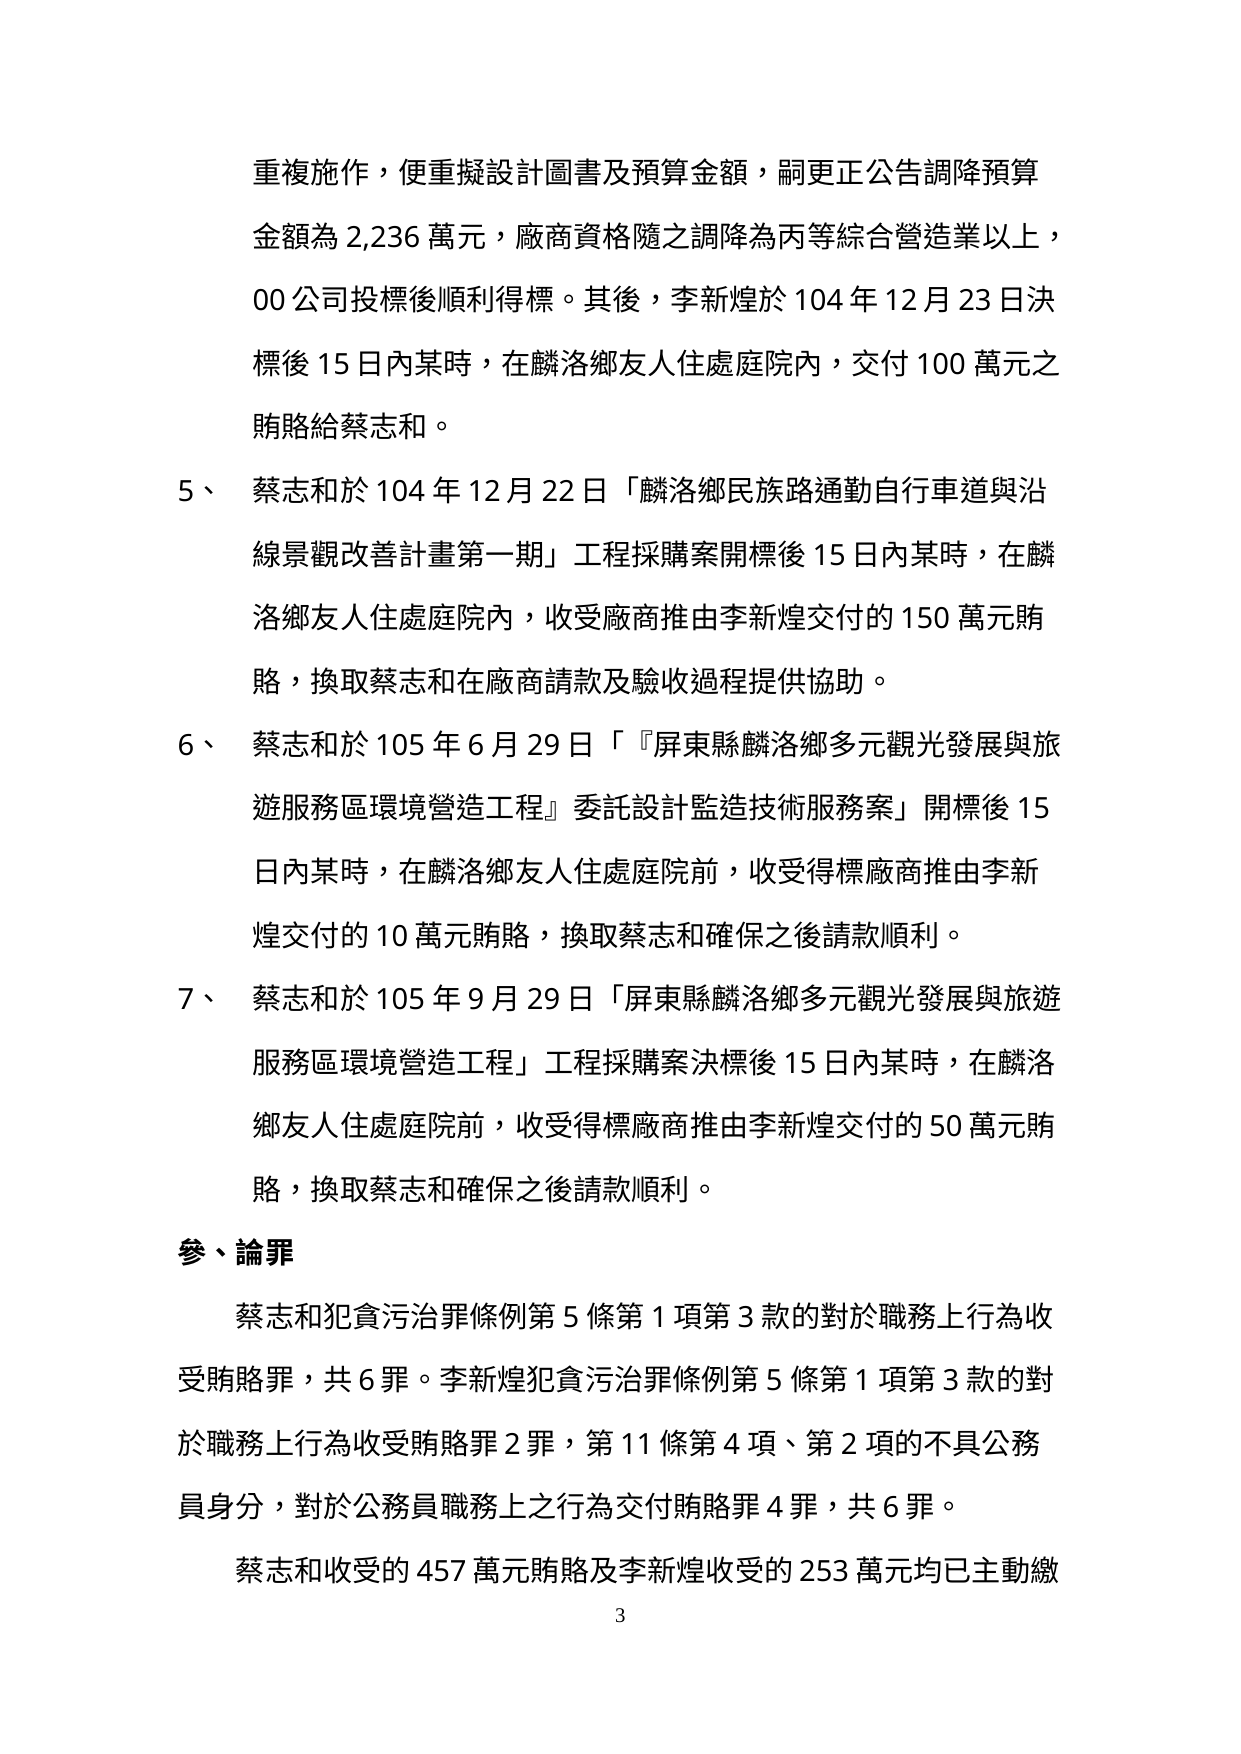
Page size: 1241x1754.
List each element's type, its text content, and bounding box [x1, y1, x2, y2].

text 參、論罪 [177, 1230, 1063, 1272]
text 蔡志和收受的457萬元賄賂及李新煌收受的253萬元均已主動繳 [177, 1547, 1063, 1590]
list 蔡志和於104 年12月22日「麟洛鄉民族路通勤自行車道與沿線景觀改善計畫第一期」工程採購案開標後15日內某時，在麟洛鄉友人住處庭院內，收受廠商推由李新煌交付的150 萬元賄賂，換取蔡志和在廠商請款及驗收過程提供協助。 [177, 467, 1063, 700]
list 蔡志和於105 年6 月29日「『屏東縣麟洛鄉多元觀光發展與旅遊服務區環境營造工程』委託設計監造技術服務案」開標後15日內某時，在麟洛鄉友人住處庭院前，收受得標廠商推由李新煌交付的10萬元賄賂，換取蔡志和確保之後請款順利。 [177, 722, 1063, 954]
list 李新煌於103 年12月25日卸任鄉長後，投資00公司成為股東，與廠商黃0綸、馮0賜，共同基於對於公務員不違背職務行為交付賄賂的犯意聯絡，由李新煌向蔡志和表示欲交付賄賂，換取蔡志和在00公司投標「麟洛鄉成功路市區道路景觀營造第二期與民生路通勤自行車道改善計畫」工程採購案及得標後請款過程中提供協助，蔡志和應允之。在標案公告後，黃0綸發現預算金額超過2,250萬元，廠商需具備乙等綜合營造業以上資格才能投標，而00公司僅具備丙等資格，無法投標，蔡志和即利用鄉長職權聯繫設計監造廠商重新審視，發現有部分路段重複施作，便重擬設計圖書及預算金額，嗣更正公告調降預算金額為2,236 萬元，廠商資格隨之調降為丙等綜合營造業以上，00公司投標後順利得標。其後，李新煌於104年12月23日決標後15日內某時，在麟洛鄉友人住處庭院內，交付100 萬元之賄賂給蔡志和。 [177, 150, 1063, 446]
text 蔡志和犯貪污治罪條例第5 條第1項第3 款的對於職務上行為收受賄賂罪，共6罪。李新煌犯貪污治罪條例第5 條第1 項第3 款的對於職務上行為收受賄賂罪2罪，第11條第4 項、第2 項的不具公務員身分，對於公務員職務上之行為交付賄賂罪4罪，共6罪。 [177, 1293, 1063, 1526]
list 蔡志和於105 年9 月29日「屏東縣麟洛鄉多元觀光發展與旅遊服務區環境營造工程」工程採購案決標後15日內某時，在麟洛鄉友人住處庭院前，收受得標廠商推由李新煌交付的50萬元賄賂，換取蔡志和確保之後請款順利。 [177, 976, 1063, 1208]
